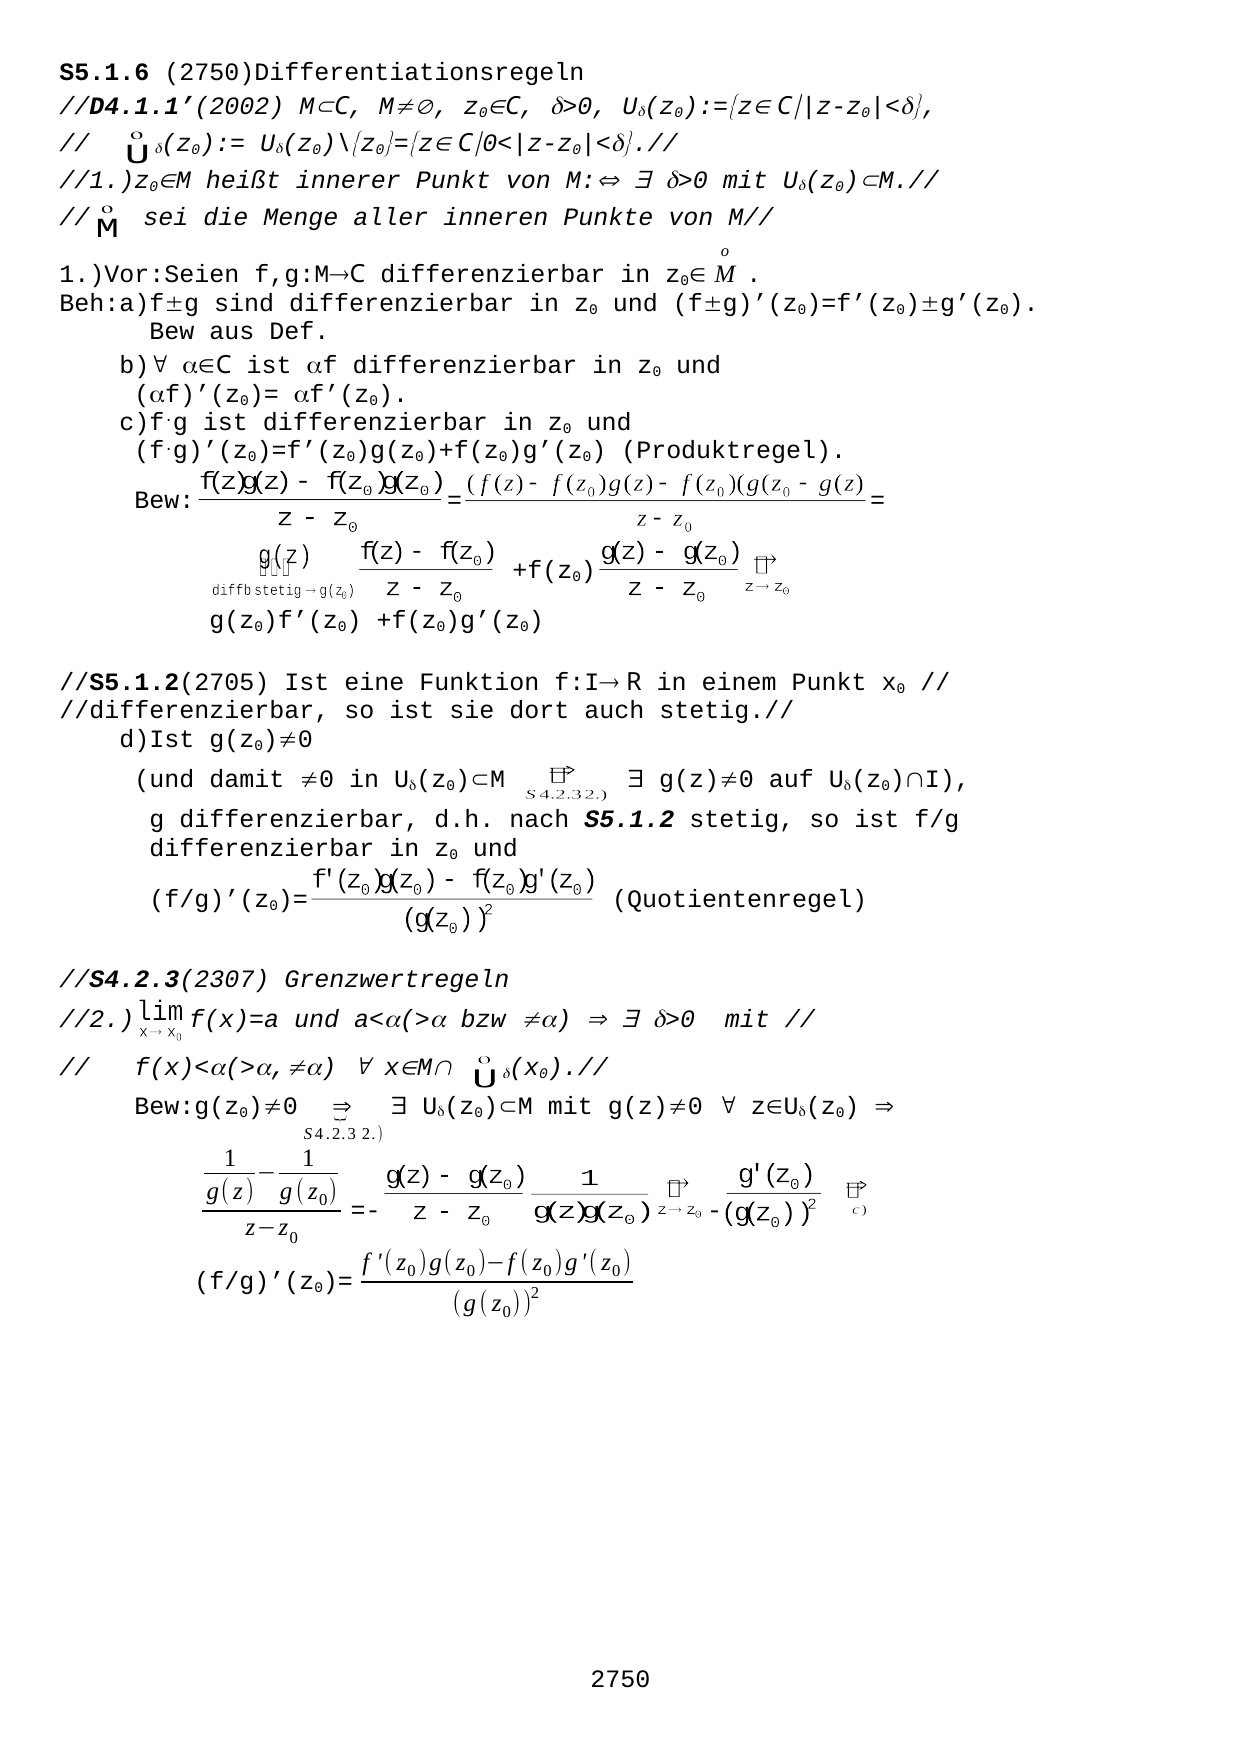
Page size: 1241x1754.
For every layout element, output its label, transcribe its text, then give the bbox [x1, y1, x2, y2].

text d)Ist g(z0)0 [59, 726, 1181, 755]
text // (z0):= U(z0)\z0=z C0<|z-z0|<.// [59, 122, 1181, 168]
text //1.)z0M heißt innerer Punkt von M:  >0 mit U(z0)M.// [59, 168, 1181, 196]
text // sei die Menge aller inneren Punkte von M// [59, 196, 1181, 242]
text =-- (f/g)’(z0)= [59, 1144, 1181, 1321]
text // f(x)<(>,)  xM (x0).// [59, 1046, 1181, 1092]
text //S5.1.2(2705) Ist eine Funktion f:I R in einem Punkt x0 // //differenzierbar, so ist sie dort auch stetig.// [59, 664, 1181, 726]
text b) C ist f differenzierbar in z0 und [59, 347, 1181, 381]
text c)f.g ist differenzierbar in z0 und [59, 409, 1181, 438]
text (f)’(z0)= f’(z0). [59, 381, 1181, 409]
text g differenzierbar, d.h. nach S5.1.2 stetig, so ist f/g [59, 807, 1181, 835]
text Bew:g(z0)0 U(z0)M mit g(z)0  zU(z0)  [59, 1092, 1181, 1144]
text +f(z0) [59, 537, 1181, 607]
text (f/g)’(z0)= (Quotientenregel) [59, 864, 1181, 938]
text 1.)Vor:Seien f,g:MC differenzierbar in z0. [59, 242, 1181, 290]
text (f.g)’(z0)=f’(z0)g(z0)+f(z0)g’(z0) (Produktregel). [59, 438, 1181, 466]
text Bew:== [59, 466, 1181, 537]
text differenzierbar in z0 und [59, 835, 1181, 864]
text //D4.1.1’(2002) MC, M, z0C, >0, U(z0):=z C|z-z0|<, [59, 87, 1181, 122]
text Bew aus Def. [59, 318, 1181, 347]
text Beh:a)fg sind differenzierbar in z0 und (fg)’(z0)=f’(z0)g’(z0). [59, 290, 1181, 318]
text g(z0)f’(z0) +f(z0)g’(z0) [59, 607, 1181, 636]
text //S4.2.3(2307) Grenzwertregeln [59, 966, 1181, 995]
text (und damit 0 in U(z0)M  g(z)0 auf U(z0)I), [59, 755, 1181, 807]
text S5.1.6 (2750)Differentiationsregeln [59, 59, 1181, 87]
text //2.)f(x)=a und a<(> bzw )   >0 mit // [59, 995, 1181, 1046]
